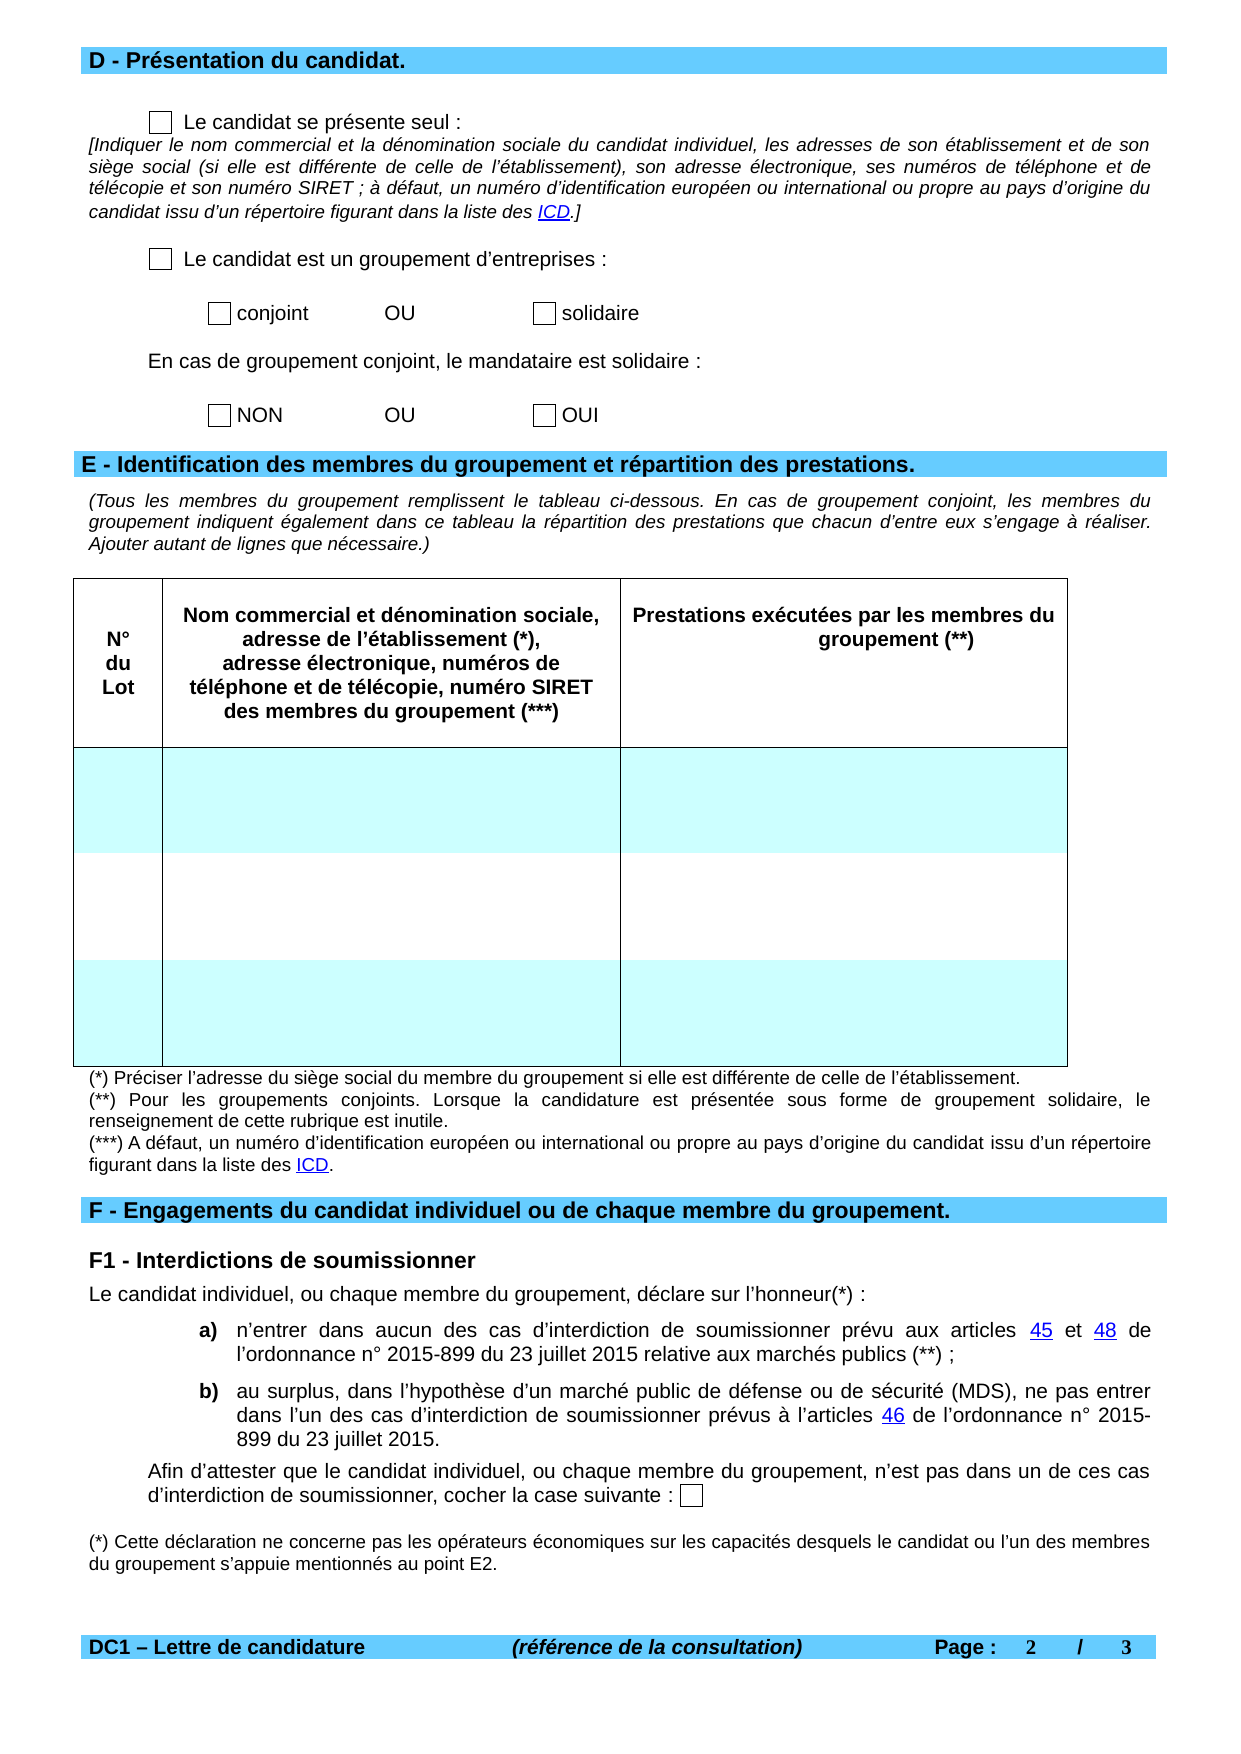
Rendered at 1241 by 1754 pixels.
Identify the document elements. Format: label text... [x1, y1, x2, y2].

list n’entrer dans aucun des cas d’interdiction de soumissionner prévu aux articles 45 et 48 de l’ordonnance n° 2015-899 du 23 juillet 2015 relative aux marchés publics (**) ; [199, 1318, 1152, 1366]
table_cell [163, 748, 620, 853]
table_header Prestations exécutées par les membres du groupement (**) [621, 579, 1067, 747]
table_cell [163, 960, 620, 1066]
table_cell [621, 748, 1067, 853]
text (*) Préciser l’adresse du siège social du membre du groupement si elle est différente de celle de l’établissement. [89, 1067, 1152, 1089]
text Le candidat se présente seul : [148, 110, 1152, 134]
text F1 - Interdictions de soumissionner [89, 1247, 1152, 1273]
text (**) Pour les groupements conjoints. Lorsque la candidature est présentée sous forme de groupement solidaire, le renseignement de cette rubrique est inutile. [89, 1089, 1152, 1132]
text Le candidat est un groupement d’entreprises : [89, 247, 1152, 271]
table_cell [163, 854, 620, 960]
table_cell [621, 960, 1067, 1066]
table_header N° du Lot [74, 579, 162, 747]
text (Tous les membres du groupement remplissent le tableau ci-dessous. En cas de groupement conjoint, les membres du groupement indiquent également dans ce tableau la répartition des prestations que chacun d’entre eux s’engage à réaliser. Ajouter autant de lignes que nécessaire.) [89, 490, 1152, 554]
table_header E - Identification des membres du groupement et répartition des prestations. [74, 451, 1167, 477]
text [Indiquer le nom commercial et la dénomination sociale du candidat individuel, les adresses de son établissement et de son siège social (si elle est différente de celle de l’établissement), son adresse électronique, ses numéros de téléphone et de télécopie et son numéro SIRET ; à défaut, un numéro d’identification européen ou international ou propre au pays d’origine du candidat issu d’un répertoire figurant dans la liste des ICD.] [89, 134, 1152, 223]
text (*) Cette déclaration ne concerne pas les opérateurs économiques sur les capacités desquels le candidat ou l’un des membres du groupement s’appuie mentionnés au point E2. [89, 1531, 1152, 1574]
table_header F - Engagements du candidat individuel ou de chaque membre du groupement. [81, 1197, 1167, 1223]
text Le candidat individuel, ou chaque membre du groupement, déclare sur l’honneur(*) : [89, 1282, 1152, 1306]
table_header Nom commercial et dénomination sociale, adresse de l’établissement (*), adresse électronique, numéros de téléphone et de télécopie, numéro SIRET des membres du groupement (***) [163, 579, 620, 747]
table_cell [74, 960, 162, 1066]
table_header D - Présentation du candidat. [81, 47, 1167, 74]
table_cell [621, 854, 1067, 960]
text En cas de groupement conjoint, le mandataire est solidaire : [89, 349, 1152, 373]
text NON OU OUI [148, 403, 1152, 427]
list au surplus, dans l’hypothèse d’un marché public de défense ou de sécurité (MDS), ne pas entrer dans l’un des cas d’interdiction de soumissionner prévus à l’articles 46 de l’ordonnance n° 2015-899 du 23 juillet 2015. [199, 1378, 1152, 1450]
table_cell [74, 748, 162, 853]
text Afin d’attester que le candidat individuel, ou chaque membre du groupement, n’est pas dans un de ces cas d’interdiction de soumissionner, cocher la case suivante : [148, 1459, 1152, 1507]
table_cell [74, 854, 162, 960]
text conjoint OU solidaire [148, 301, 1152, 325]
text (***) A défaut, un numéro d’identification européen ou international ou propre au pays d’origine du candidat issu d’un répertoire figurant dans la liste des ICD. [89, 1132, 1152, 1175]
